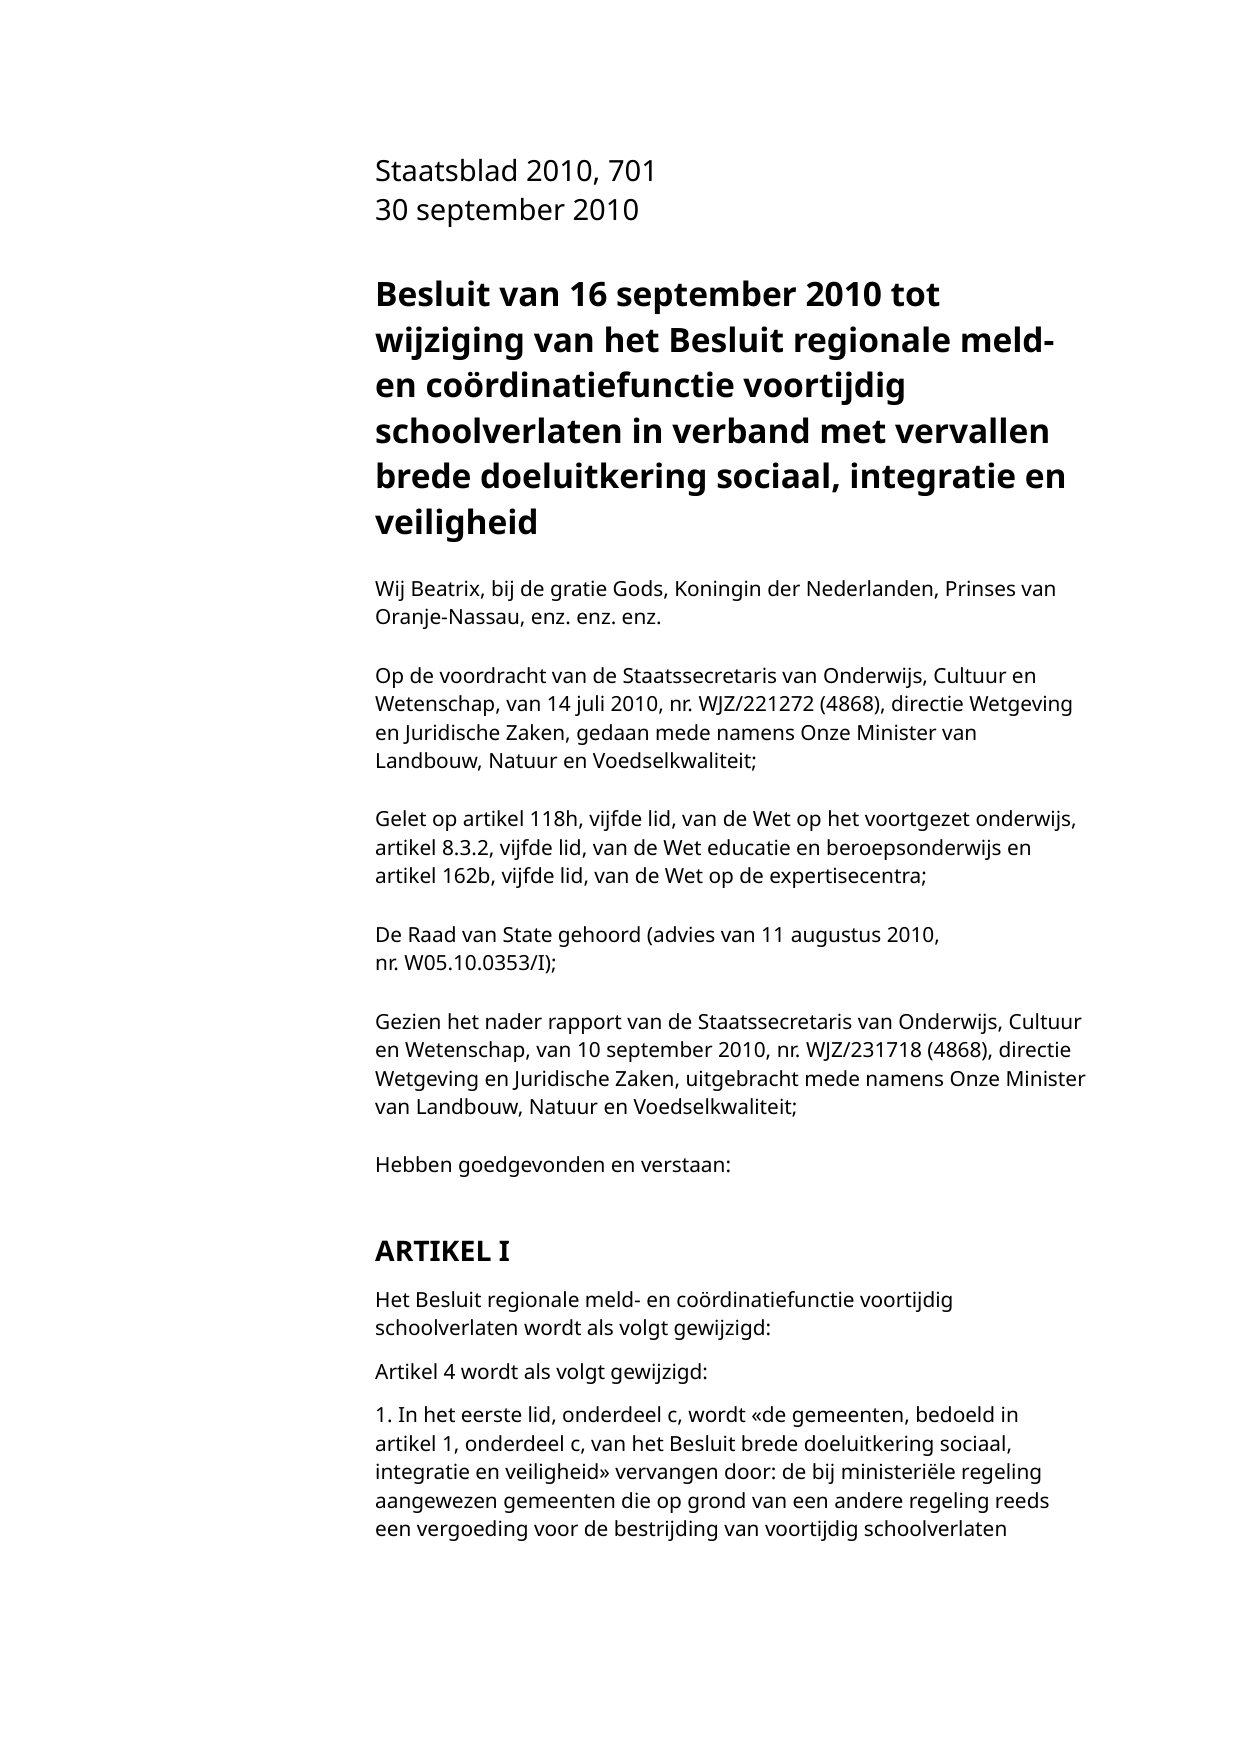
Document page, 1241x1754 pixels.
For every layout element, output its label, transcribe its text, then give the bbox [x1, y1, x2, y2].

text Artikel 4 wordt als volgt gewijzigd: [375, 1357, 1090, 1385]
text Gelet op artikel 118h, vijfde lid, van de Wet op het voortgezet onderwijs, artikel 8.3.2, vijfde lid, van de Wet educatie en beroepsonderwijs en artikel 162b, vijfde lid, van de Wet op de expertisecentra; [375, 804, 1090, 890]
text 30 september 2010 [375, 190, 1090, 229]
subtitle Besluit van 16 september 2010 tot wijziging van het Besluit regionale meld- en coördinatiefunctie voortijdig schoolverlaten in verband met vervallen brede doeluitkering sociaal, integratie en veiligheid [375, 271, 1090, 544]
text 1. In het eerste lid, onderdeel c, wordt «de gemeenten, bedoeld in artikel 1, onderdeel c, van het Besluit brede doeluitkering sociaal, integratie en veiligheid» vervangen door: de bij ministeriële regeling aangewezen gemeenten die op grond van een andere regeling reeds een vergoeding voor de bestrijding van voortijdig schoolverlaten [375, 1400, 1090, 1543]
text Op de voordracht van de Staatssecretaris van Onderwijs, Cultuur en Wetenschap, van 14 juli 2010, nr. WJZ/221272 (4868), directie Wetgeving en Juridische Zaken, gedaan mede namens Onze Minister van Landbouw, Natuur en Voedselkwaliteit; [375, 661, 1090, 774]
text Hebben goedgevonden en verstaan: [375, 1151, 1090, 1179]
text Het Besluit regionale meld- en coördinatiefunctie voortijdig schoolverlaten wordt als volgt gewijzigd: [375, 1285, 1090, 1342]
text De Raad van State gehoord (advies van 11 augustus 2010, nr. W05.10.0353/I); [375, 920, 1090, 977]
subtitle ARTIKEL I [375, 1231, 1090, 1270]
text Gezien het nader rapport van de Staatssecretaris van Onderwijs, Cultuur en Wetenschap, van 10 september 2010, nr. WJZ/231718 (4868), directie Wetgeving en Juridische Zaken, uitgebracht mede namens Onze Minister van Landbouw, Natuur en Voedselkwaliteit; [375, 1007, 1090, 1121]
text Staatsblad 2010, 701 [375, 150, 1090, 190]
text Wij Beatrix, bij de gratie Gods, Koningin der Nederlanden, Prinses van Oranje-Nassau, enz. enz. enz. [375, 574, 1090, 631]
